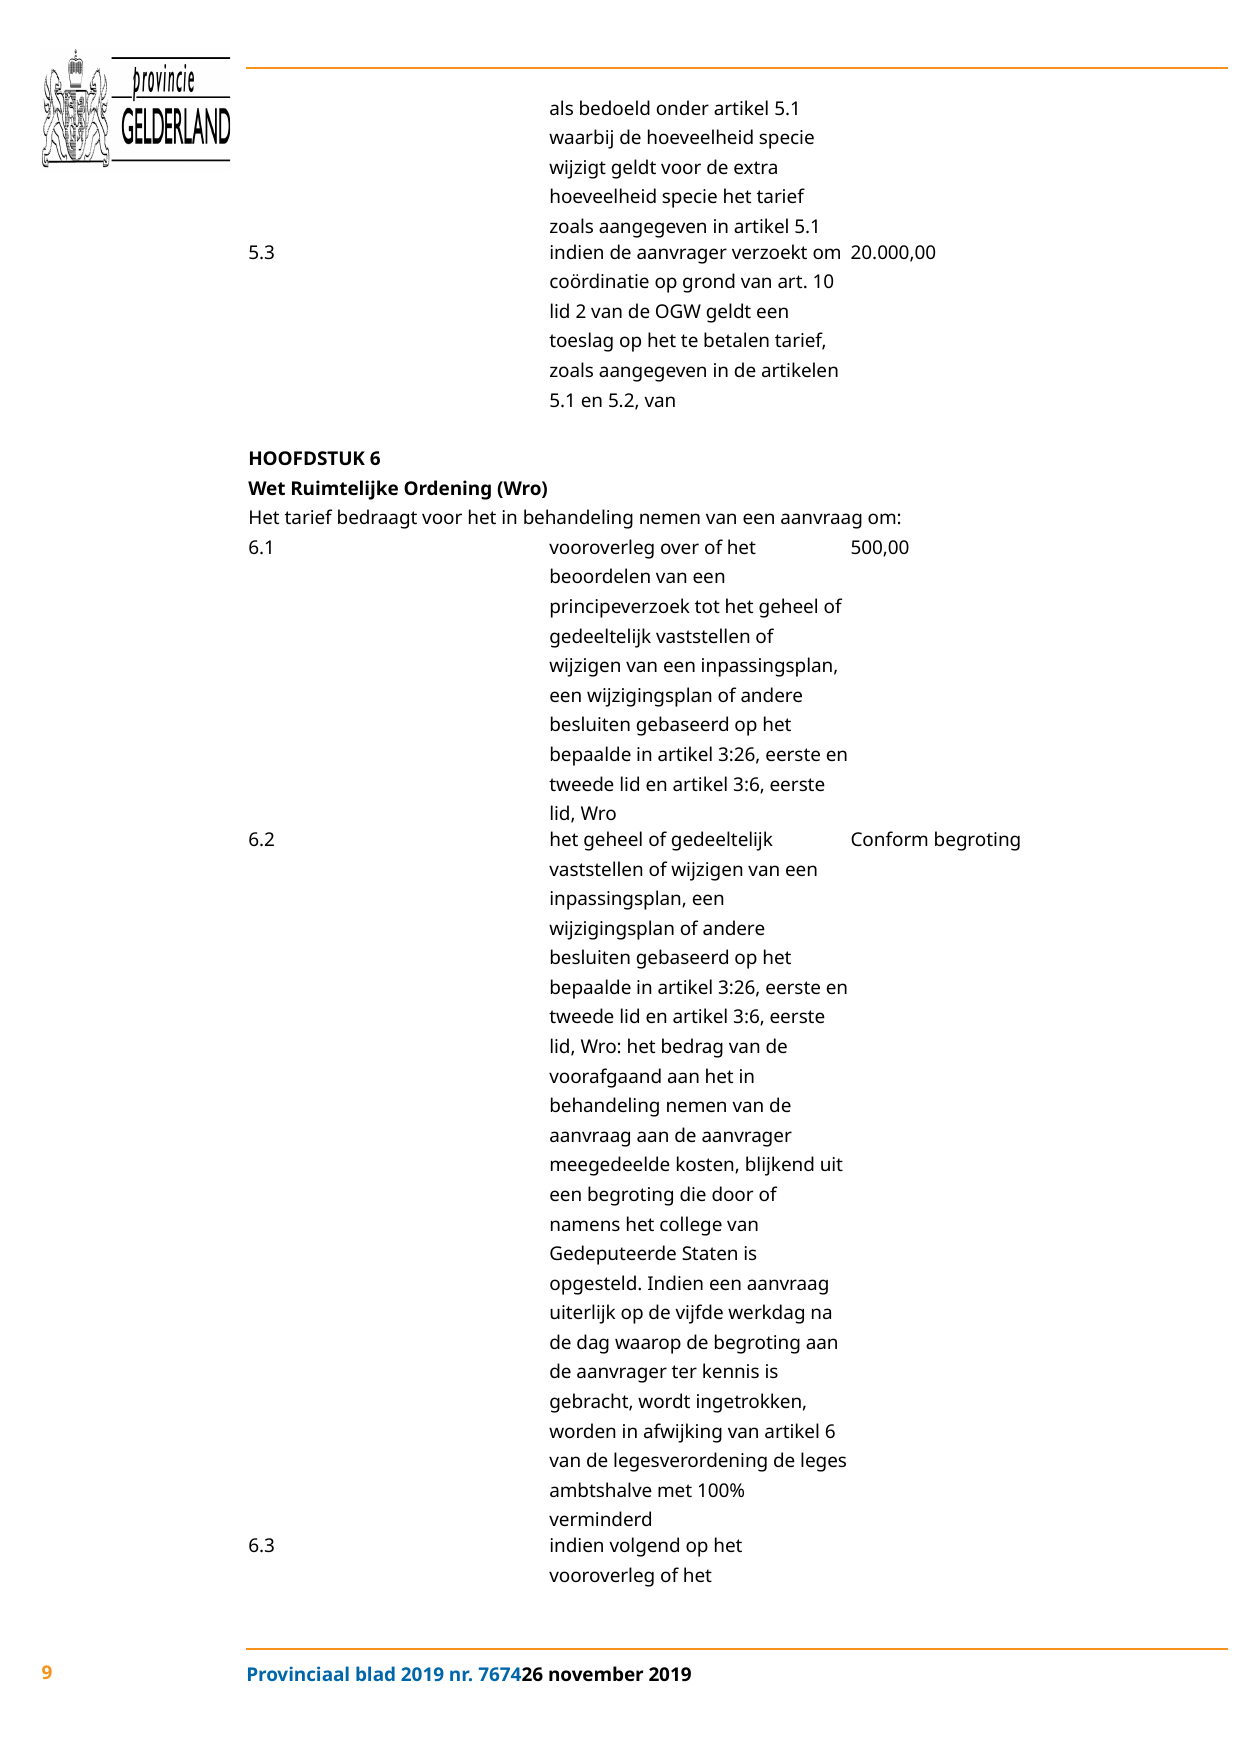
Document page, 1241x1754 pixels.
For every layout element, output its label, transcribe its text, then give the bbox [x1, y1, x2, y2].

table_cell het geheel of gedeeltelijk vaststellen of wijzigen van een inpassingsplan, een wijzigingsplan of andere besluiten gebaseerd op het bepaalde in artikel 3:26, eerste en tweede lid en artikel 3:6, eerste lid, Wro: het bedrag van de voorafgaand aan het in behandeling nemen van de aanvraag aan de aanvrager meegedeelde kosten, blijkend uit een begroting die door of namens het college van Gedeputeerde Staten is opgesteld. Indien een aanvraag uiterlijk op de vijfde werkdag na de dag waarop de begroting aan de aanvrager ter kennis is gebracht, wordt ingetrokken, worden in afwijking van artikel 6 van de legesverordening de leges ambtshalve met 100% verminderd [549, 826, 850, 1532]
table_cell Conform begroting [850, 826, 1152, 1532]
table_cell 6.2 [248, 826, 549, 1532]
table_cell indien volgend op het vooroverleg of het [549, 1532, 850, 1588]
table_cell 20.000,00 [850, 239, 1152, 412]
table_header 6.1 [248, 534, 549, 826]
table_cell 6.3 [248, 1532, 549, 1588]
table_cell als bedoeld onder artikel 5.1 waarbij de hoeveelheid specie wijzigt geldt voor de extra hoeveelheid specie het tarief zoals aangegeven in artikel 5.1 [549, 95, 850, 239]
text Het tarief bedraagt voor het in behandeling nemen van een aanvraag om: [248, 504, 1152, 530]
table_cell 5.3 [248, 239, 549, 412]
table_cell [850, 1532, 1152, 1588]
table_header 500,00 [850, 534, 1152, 826]
table_cell indien de aanvrager verzoekt om coördinatie op grond van art. 10 lid 2 van de OGW geldt een toeslag op het te betalen tarief, zoals aangegeven in de artikelen 5.1 en 5.2, van [549, 239, 850, 412]
table_cell [248, 95, 549, 239]
table_cell [850, 95, 1152, 239]
picture [41, 47, 231, 172]
table_header vooroverleg over of het beoordelen van een principeverzoek tot het geheel of gedeeltelijk vaststellen of wijzigen van een inpassingsplan, een wijzigingsplan of andere besluiten gebaseerd op het bepaalde in artikel 3:26, eerste en tweede lid en artikel 3:6, eerste lid, Wro [549, 534, 850, 826]
text Wet Ruimtelijke Ordening (Wro) [248, 475, 1152, 501]
text HOOFDSTUK 6 [248, 445, 1152, 471]
